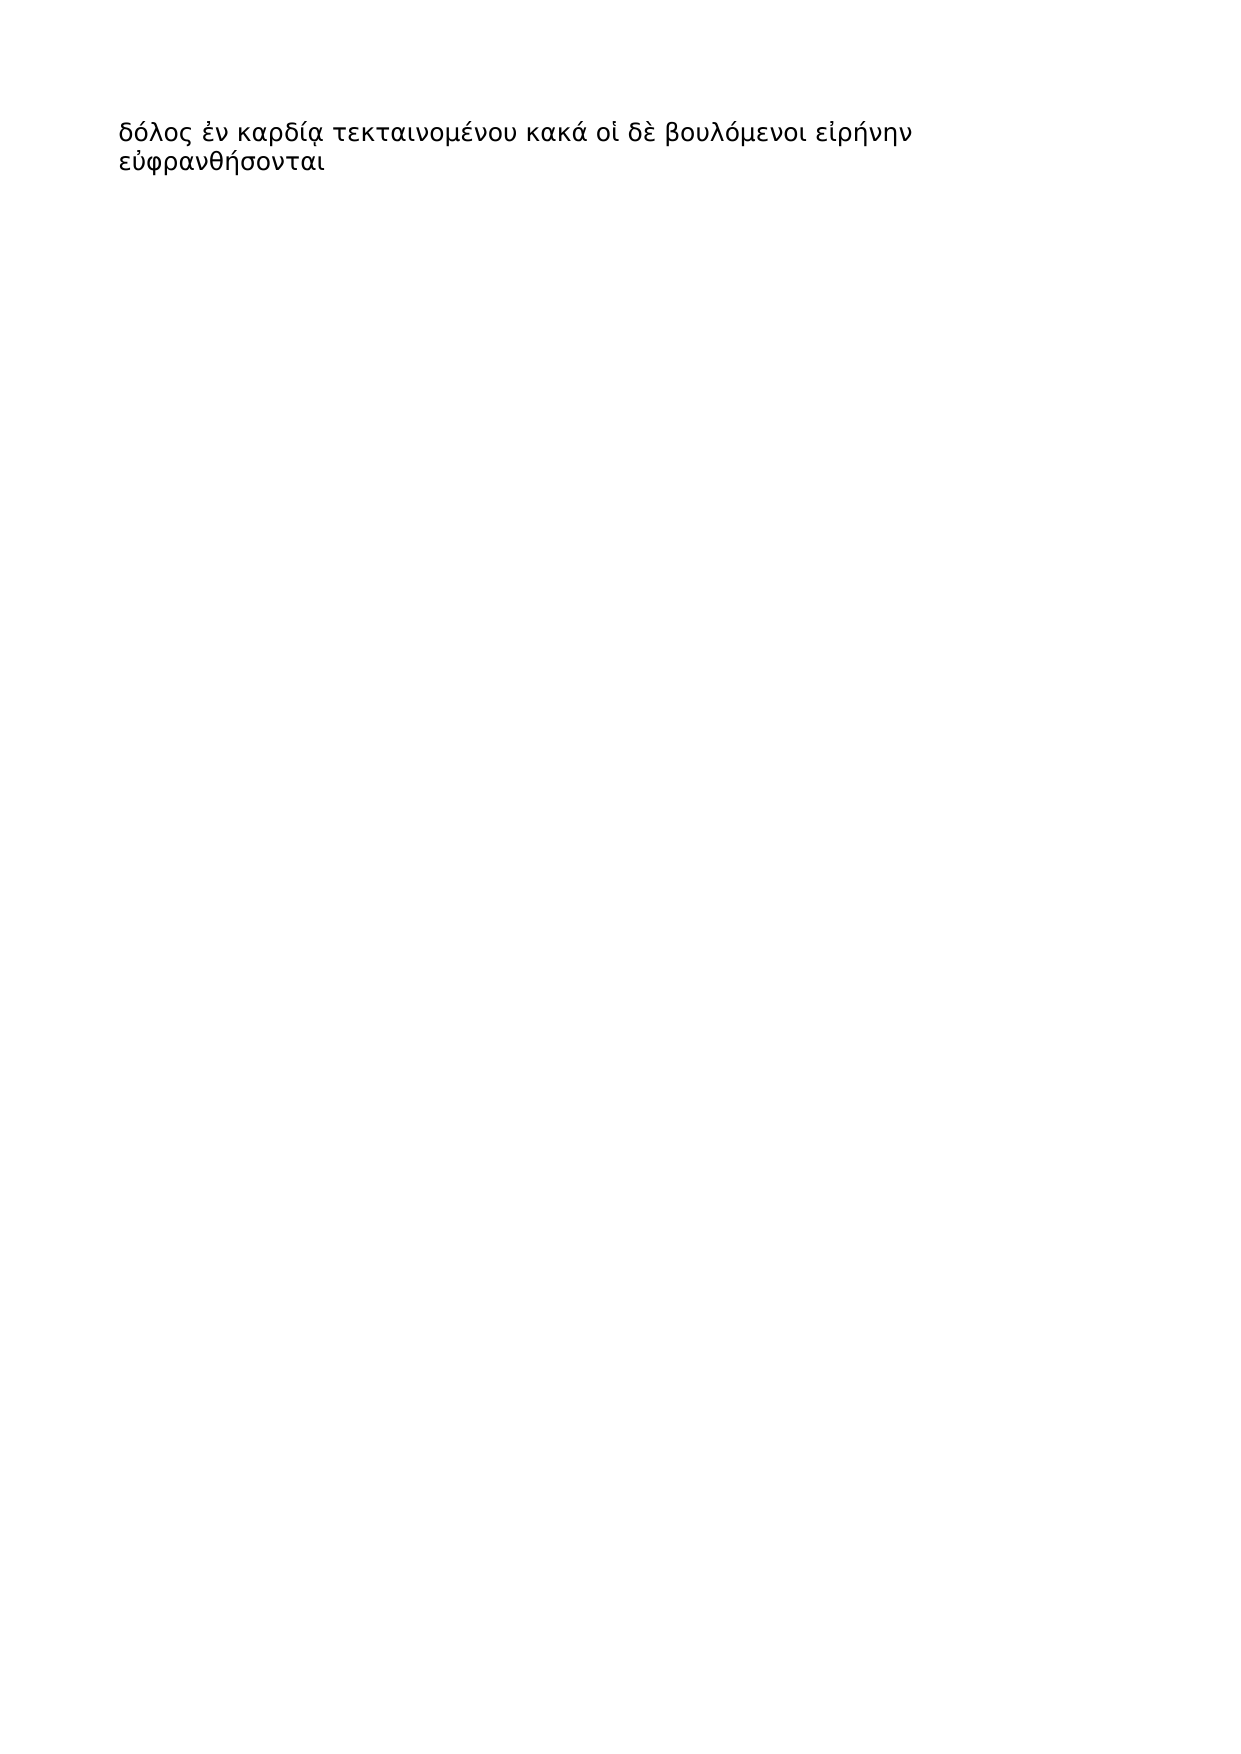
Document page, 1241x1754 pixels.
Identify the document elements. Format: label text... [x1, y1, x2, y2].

text δόλος ἐν καρδίᾳ τεκταινομένου κακά οἱ δὲ βουλόμενοι εἰρήνην εὐφρανθήσονται [118, 118, 1122, 176]
